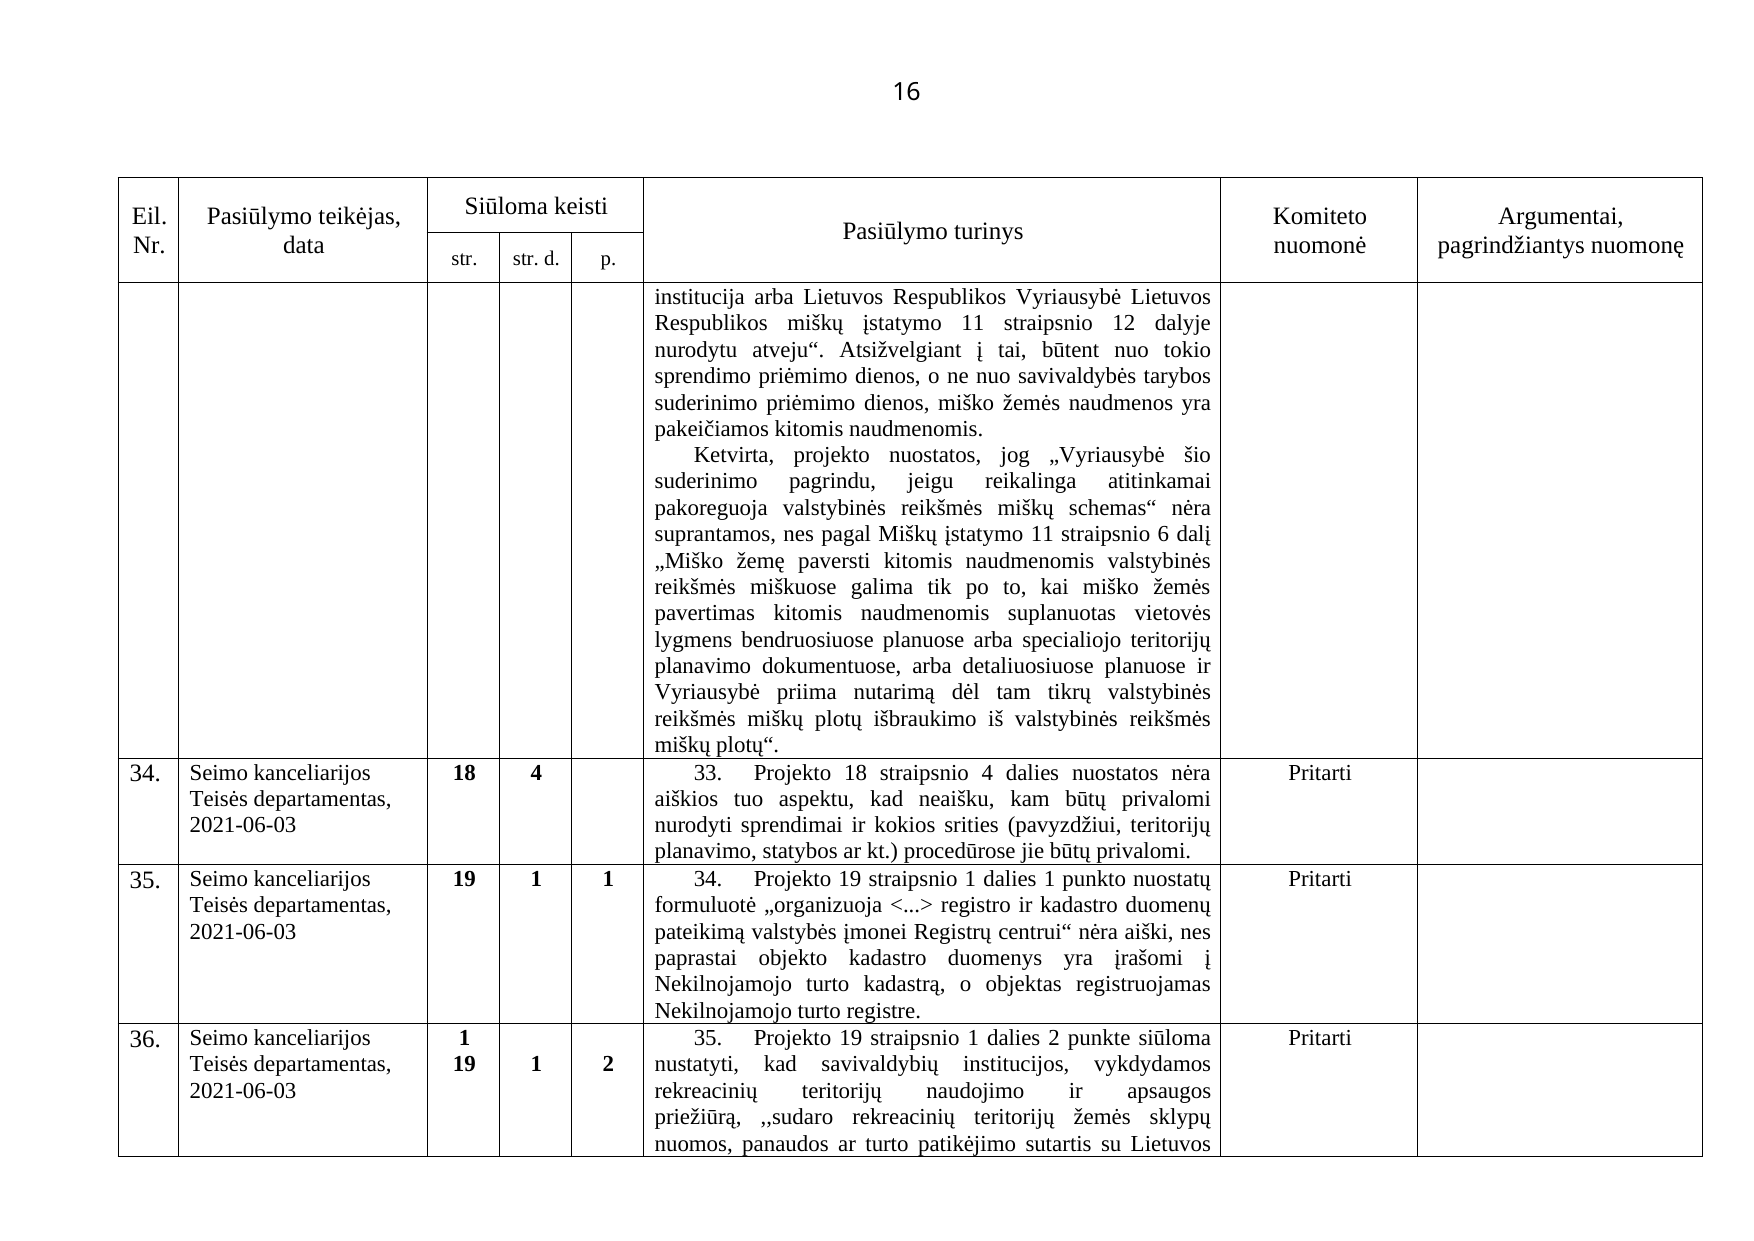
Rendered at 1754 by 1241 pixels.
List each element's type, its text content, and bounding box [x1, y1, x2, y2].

table_cell 34. Projekto 19 straipsnio 1 dalies 1 punkto nuostatų formuluotė „organizuoja <...> registro ir kadastro duomenų pateikimą valstybės įmonei Registrų centrui“ nėra aiški, nes paprastai objekto kadastro duomenys yra įrašomi į Nekilnojamojo turto kadastrą, o objektas registruojamas Nekilnojamojo turto registre. [644, 865, 1220, 1023]
table_cell Pritarti [1221, 865, 1417, 1023]
table_cell [428, 283, 499, 757]
table_cell Seimo kanceliarijos Teisės departamentas, 2021-06-03 [179, 1024, 427, 1156]
table_header Argumentai, pagrindžiantys nuomonę [1418, 178, 1702, 282]
table_cell 36. [119, 1024, 178, 1156]
table_cell [1418, 283, 1702, 757]
table_cell [1418, 865, 1702, 1023]
table_cell 35. [119, 865, 178, 1023]
table_cell 1 [500, 1024, 571, 1156]
table_cell str. d. [500, 233, 571, 282]
table_cell p. [572, 233, 643, 282]
table_cell 19 [428, 865, 499, 1023]
table_header Siūloma keisti [428, 178, 643, 232]
table_cell Seimo kanceliarijos Teisės departamentas, 2021-06-03 [179, 865, 427, 1023]
table_header Pasiūlymo teikėjas, data [179, 178, 427, 282]
table_cell str. [428, 233, 499, 282]
table_cell [1418, 759, 1702, 864]
table_cell [572, 759, 643, 864]
table_cell institucija arba Lietuvos Respublikos Vyriausybė Lietuvos Respublikos miškų įstatymo 11 straipsnio 12 dalyje nurodytu atveju“. Atsižvelgiant į tai, būtent nuo tokio sprendimo priėmimo dienos, o ne nuo savivaldybės tarybos suderinimo priėmimo dienos, miško žemės naudmenos yra pakeičiamos kitomis naudmenomis. Ketvirta, projekto nuostatos, jog „Vyriausybė šio suderinimo pagrindu, jeigu reikalinga atitinkamai pakoreguoja valstybinės reikšmės miškų schemas“ nėra suprantamos, nes pagal Miškų įstatymo 11 straipsnio 6 dalį „Miško žemę paversti kitomis naudmenomis valstybinės reikšmės miškuose galima tik po to, kai miško žemės pavertimas kitomis naudmenomis suplanuotas vietovės lygmens bendruosiuose planuose arba specialiojo teritorijų planavimo dokumentuose, arba detaliuosiuose planuose ir Vyriausybė priima nutarimą dėl tam tikrų valstybinės reikšmės miškų plotų išbraukimo iš valstybinės reikšmės miškų plotų“. [644, 283, 1220, 757]
table_cell 4 [500, 759, 571, 864]
table_cell Pritarti [1221, 1024, 1417, 1156]
table_cell 1 [572, 865, 643, 1023]
table_cell [119, 283, 178, 757]
table_cell 35. Projekto 19 straipsnio 1 dalies 2 punkte siūloma nustatyti, kad savivaldybių institucijos, vykdydamos rekreacinių teritorijų naudojimo ir apsaugos priežiūrą, ,,sudaro rekreacinių teritorijų žemės sklypų nuomos, panaudos ar turto patikėjimo sutartis su Lietuvos [644, 1024, 1220, 1156]
table_cell 34. [119, 759, 178, 864]
table_cell 33. Projekto 18 straipsnio 4 dalies nuostatos nėra aiškios tuo aspektu, kad neaišku, kam būtų privalomi nurodyti sprendimai ir kokios srities (pavyzdžiui, teritorijų planavimo, statybos ar kt.) procedūrose jie būtų privalomi. [644, 759, 1220, 864]
table_header Eil. Nr. [119, 178, 178, 282]
table_cell [500, 283, 571, 757]
table_cell [1418, 1024, 1702, 1156]
table_header Pasiūlymo turinys [644, 178, 1220, 282]
table_cell [572, 283, 643, 757]
table_header Komiteto nuomonė [1221, 178, 1417, 282]
table_cell [1221, 283, 1417, 757]
table_cell [179, 283, 427, 757]
table_cell 2 [572, 1024, 643, 1156]
table_cell Seimo kanceliarijos Teisės departamentas, 2021-06-03 [179, 759, 427, 864]
table_cell Pritarti [1221, 759, 1417, 864]
table_cell 18 [428, 759, 499, 864]
table_cell 1 19 [428, 1024, 499, 1156]
table_cell 1 [500, 865, 571, 1023]
